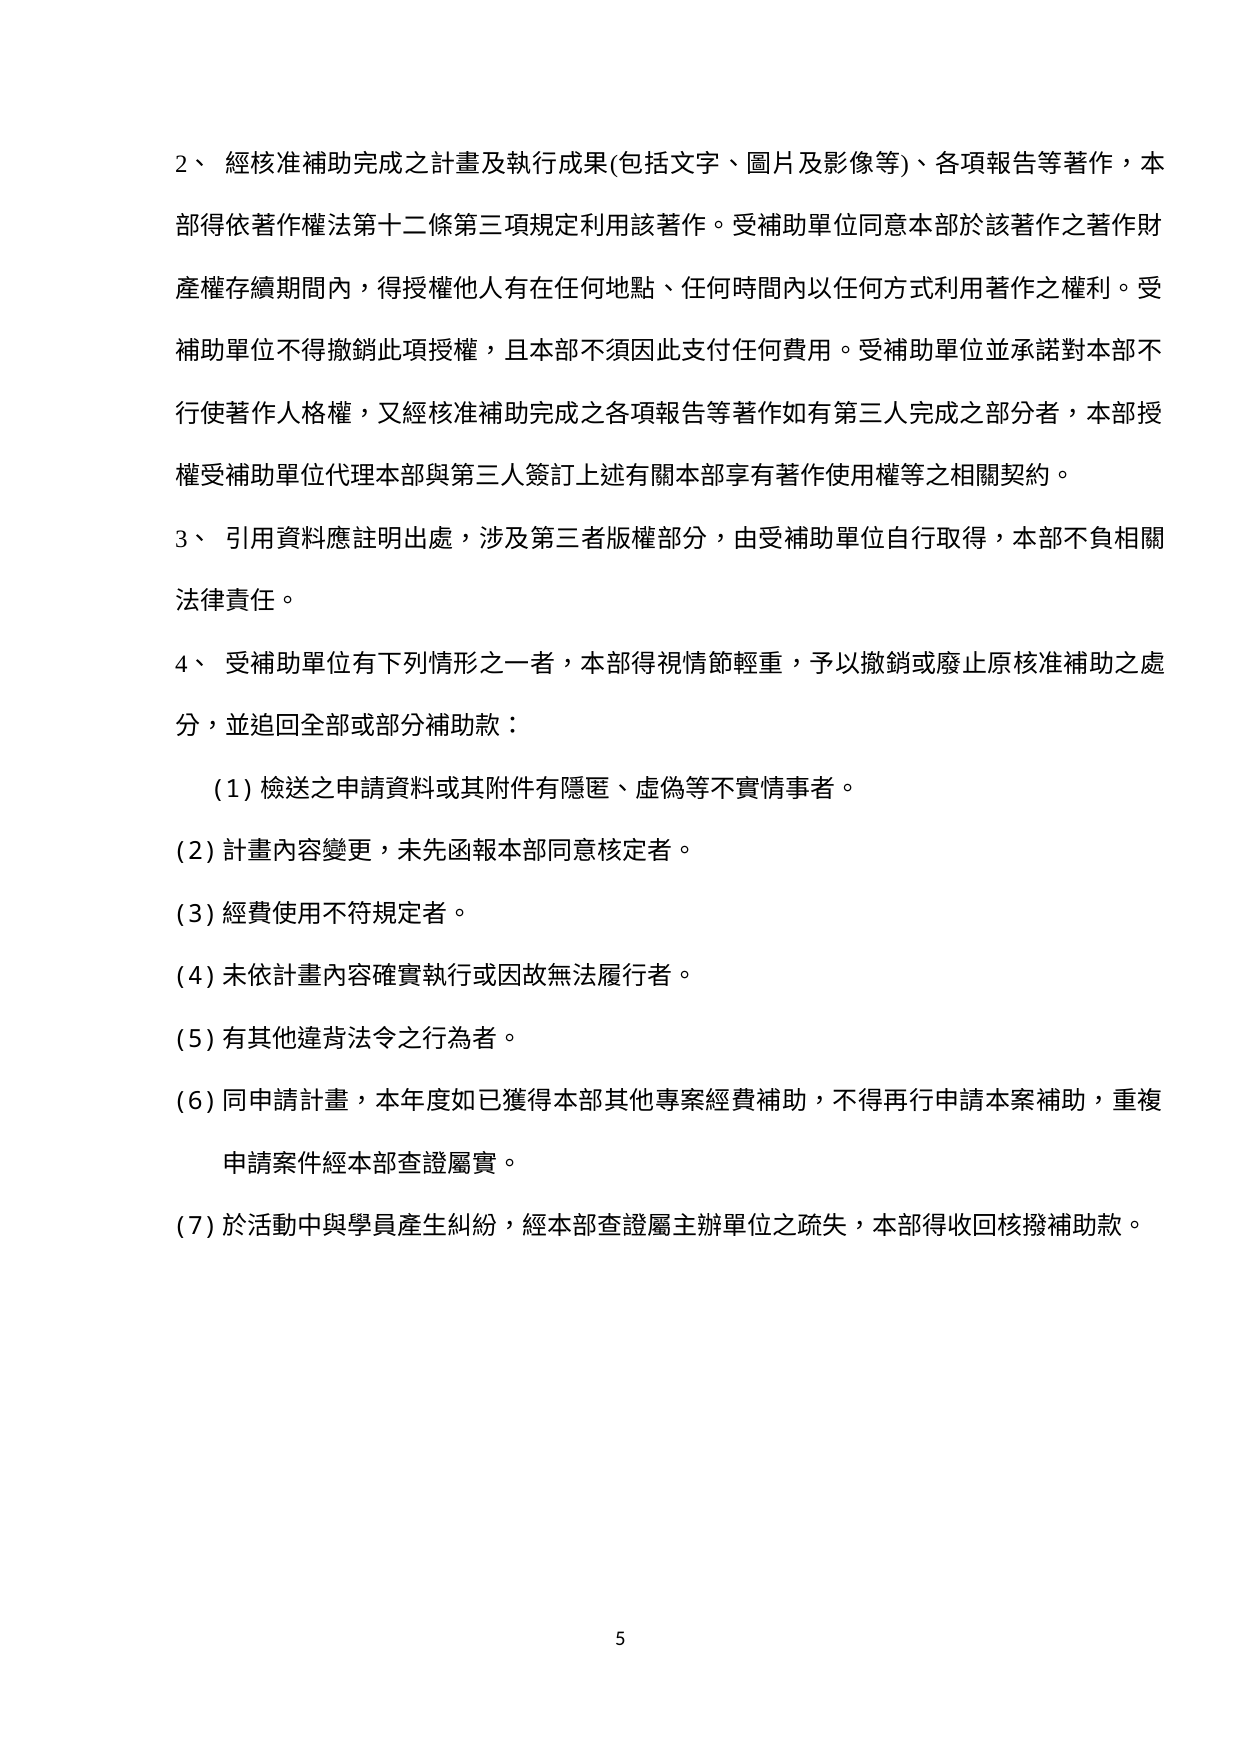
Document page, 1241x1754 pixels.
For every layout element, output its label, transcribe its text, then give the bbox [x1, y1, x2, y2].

list 檢送之申請資料或其附件有隱匿、虛偽等不實情事者。 [210, 744, 1165, 807]
list 經費使用不符規定者。 [173, 869, 1165, 932]
list 計畫內容變更，未先函報本部同意核定者。 [173, 807, 1165, 869]
list 未依計畫內容確實執行或因故無法履行者。 [173, 932, 1165, 994]
list 於活動中與學員產生糾紛，經本部查證屬主辦單位之疏失，本部得收回核撥補助款。 [173, 1182, 1165, 1307]
list 受補助單位有下列情形之一者，本部得視情節輕重，予以撤銷或廢止原核准補助之處分，並追回全部或部分補助款： [175, 619, 1165, 744]
list 引用資料應註明出處，涉及第三者版權部分，由受補助單位自行取得，本部不負相關法律責任。 [175, 494, 1165, 619]
list 同申請計畫，本年度如已獲得本部其他專案經費補助，不得再行申請本案補助，重複申請案件經本部查證屬實。 [173, 1057, 1165, 1182]
list 經核准補助完成之計畫及執行成果(包括文字、圖片及影像等)、各項報告等著作，本部得依著作權法第十二條第三項規定利用該著作。受補助單位同意本部於該著作之著作財產權存續期間內，得授權他人有在任何地點、任何時間內以任何方式利用著作之權利。受補助單位不得撤銷此項授權，且本部不須因此支付任何費用。受補助單位並承諾對本部不行使著作人格權，又經核准補助完成之各項報告等著作如有第三人完成之部分者，本部授權受補助單位代理本部與第三人簽訂上述有關本部享有著作使用權等之相關契約。 [175, 119, 1165, 494]
list 有其他違背法令之行為者。 [173, 994, 1165, 1057]
